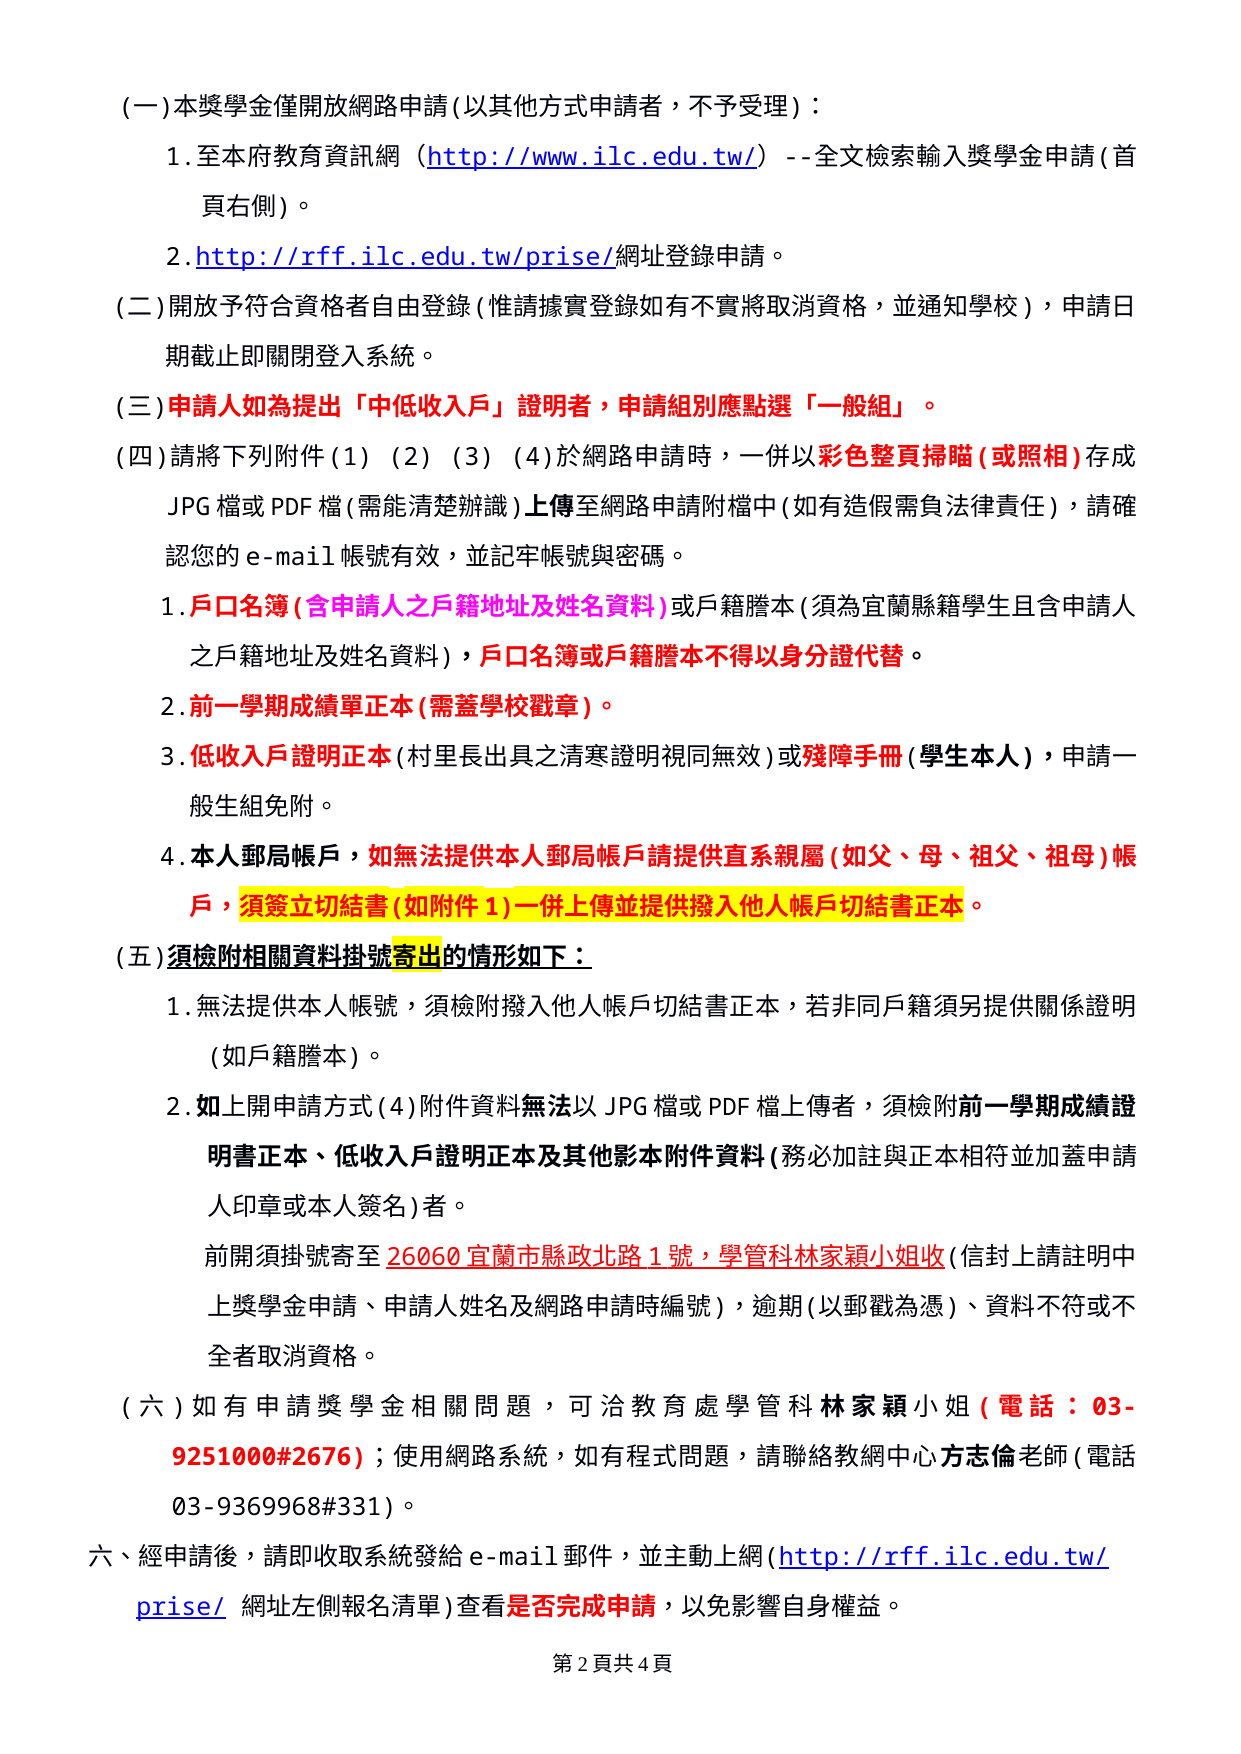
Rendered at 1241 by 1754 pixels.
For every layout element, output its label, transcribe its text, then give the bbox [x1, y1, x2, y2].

text (五)須檢附相關資料掛號寄出的情形如下： [112, 925, 1137, 975]
text 2.如上開申請方式(4)附件資料無法以JPG檔或PDF檔上傳者，須檢附前一學期成績證明書正本、低收入戶證明正本及其他影本附件資料(務必加註與正本相符並加蓋申請人印章或本人簽名)者。 [165, 1075, 1137, 1225]
text 2.http://rff.ilc.edu.tw/prise/網址登錄申請。 [165, 225, 1137, 275]
text 1.戶口名簿(含申請人之戶籍地址及姓名資料)或戶籍謄本(須為宜蘭縣籍學生且含申請人之戶籍地址及姓名資料)，戶口名簿或戶籍謄本不得以身分證代替。 [159, 575, 1137, 675]
text 3.低收入戶證明正本(村里長出具之清寒證明視同無效)或殘障手冊(學生本人)，申請一般生組免附。 [159, 725, 1137, 825]
text 前開須掛號寄至26060宜蘭市縣政北路1號，學管科林家穎小姐收(信封上請註明中上獎學金申請、申請人姓名及網路申請時編號)，逾期(以郵戳為憑)、資料不符或不全者取消資格。 [189, 1225, 1137, 1375]
text (六)如有申請獎學金相關問題，可洽教育處學管科林家穎小姐(電話：03-9251000#2676)；使用網路系統，如有程式問題，請聯絡教網中心方志倫老師(電話03-9369968#331)。 [118, 1375, 1137, 1525]
text 4.本人郵局帳戶，如無法提供本人郵局帳戶請提供直系親屬(如父、母、祖父、祖母)帳戶，須簽立切結書(如附件1)一併上傳並提供撥入他人帳戶切結書正本。 [159, 825, 1137, 925]
text 2.前一學期成績單正本(需蓋學校戳章)。 [159, 675, 1137, 725]
text (一)本獎學金僅開放網路申請(以其他方式申請者，不予受理)： [118, 75, 1137, 125]
text 1.無法提供本人帳號，須檢附撥入他人帳戶切結書正本，若非同戶籍須另提供關係證明(如戶籍謄本)。 [165, 975, 1137, 1075]
text (三)申請人如為提出「中低收入戶」證明者，申請組別應點選「一般組」。 [112, 375, 1137, 425]
text (二)開放予符合資格者自由登錄(惟請據實登錄如有不實將取消資格，並通知學校)，申請日期截止即關閉登入系統。 [112, 275, 1137, 375]
text 六、經申請後，請即收取系統發給e-mail郵件，並主動上網(http://rff.ilc.edu.tw/prise/ 網址左側報名清單)查看是否完成申請，以免影響自身權益。 [89, 1525, 1137, 1625]
text (四)請將下列附件(1) (2) (3) (4)於網路申請時，一併以彩色整頁掃瞄(或照相)存成JPG檔或PDF檔(需能清楚辦識)上傳至網路申請附檔中(如有造假需負法律責任)，請確認您的e-mail帳號有效，並記牢帳號與密碼。 [112, 425, 1137, 575]
text 1.至本府教育資訊網（http://www.ilc.edu.tw/）--全文檢索輸入獎學金申請(首頁右側)。 [165, 125, 1137, 225]
